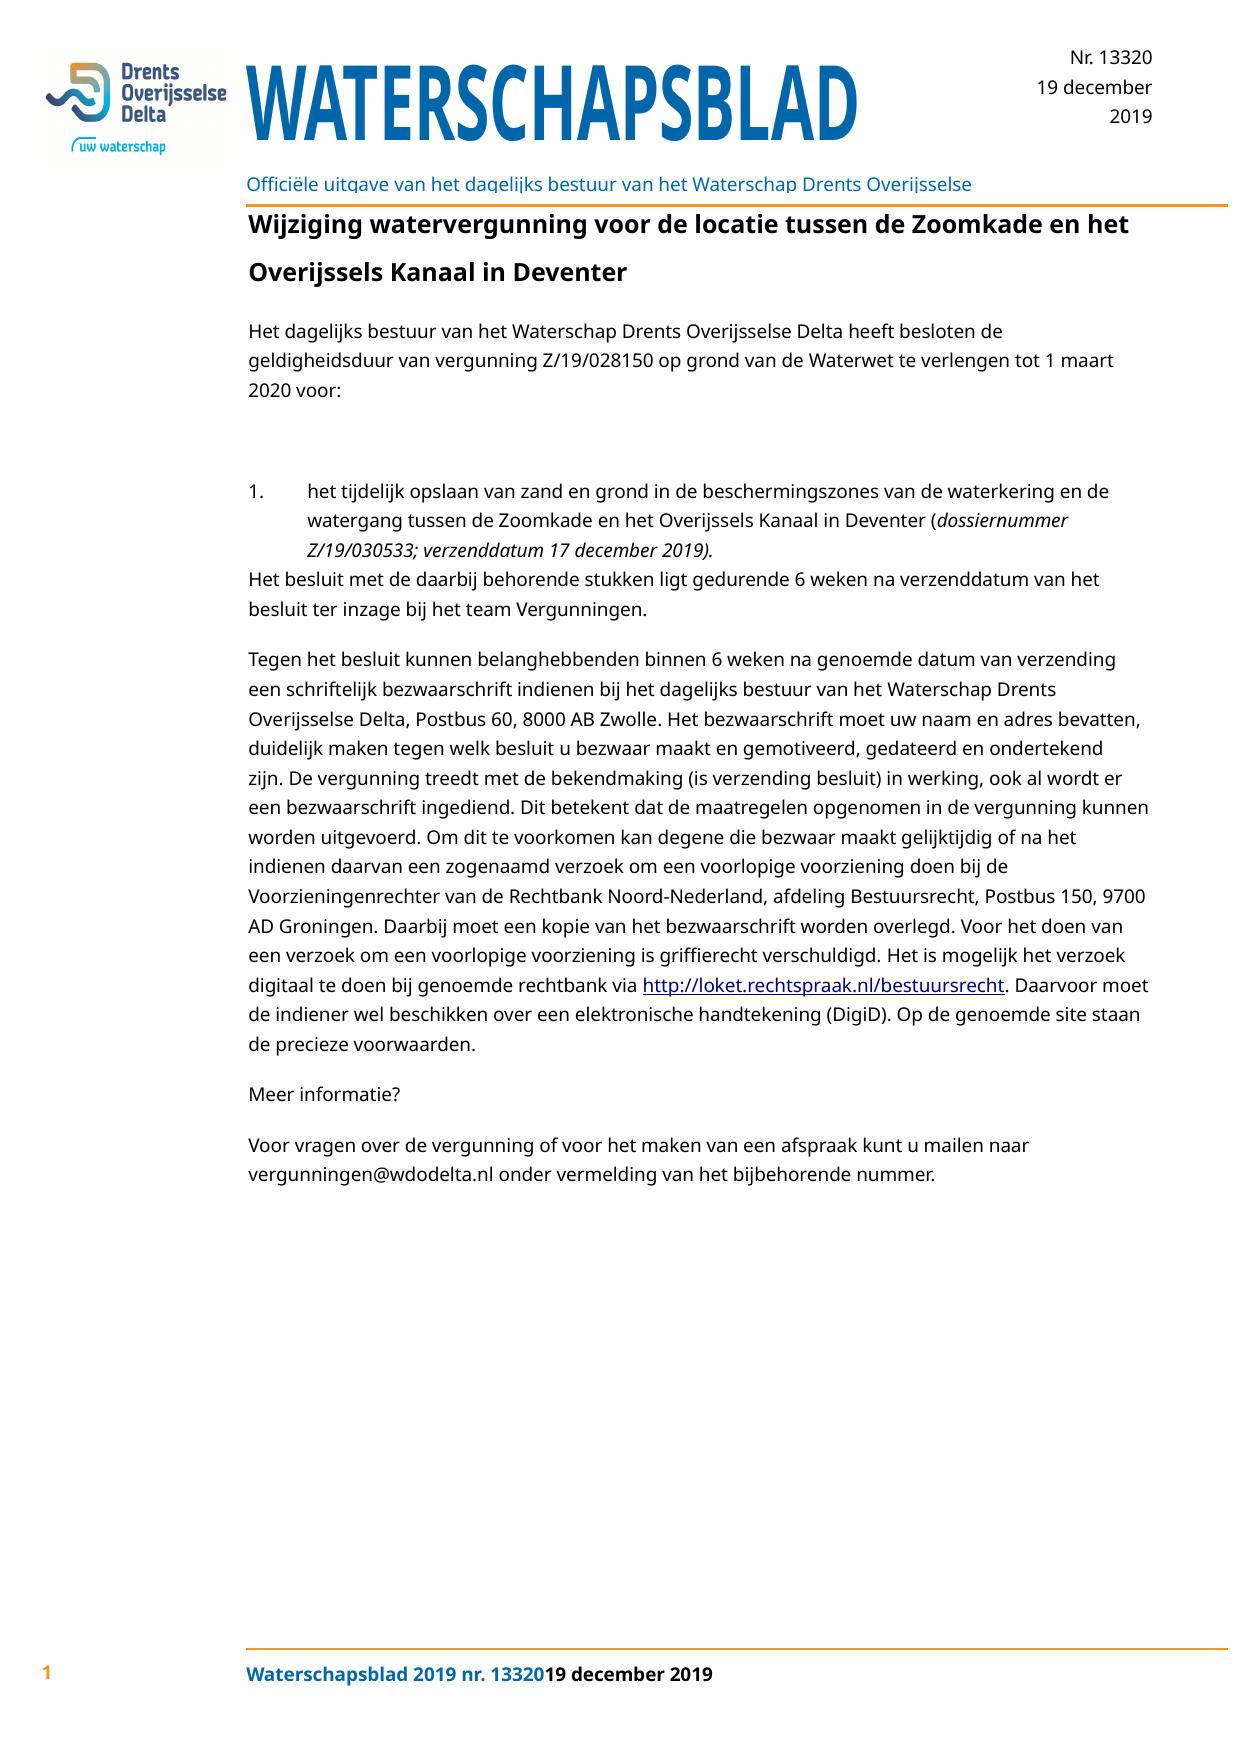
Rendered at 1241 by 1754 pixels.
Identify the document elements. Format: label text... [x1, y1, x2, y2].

list het tijdelijk opslaan van zand en grond in de beschermingszones van de waterkering en de watergang tussen de Zoomkade en het Overijssels Kanaal in Deventer (dossiernummer Z/19/030533; verzenddatum 17 december 2019). [248, 478, 1152, 563]
text Tegen het besluit kunnen belanghebbenden binnen 6 weken na genoemde datum van verzending een schriftelijk bezwaarschrift indienen bij het dagelijks bestuur van het Waterschap Drents Overijsselse Delta, Postbus 60, 8000 AB Zwolle. Het bezwaarschrift moet uw naam en adres bevatten, duidelijk maken tegen welk besluit u bezwaar maakt en gemotiveerd, gedateerd en ondertekend zijn. De vergunning treedt met de bekendmaking (is verzending besluit) in werking, ook al wordt er een bezwaarschrift ingediend. Dit betekent dat de maatregelen opgenomen in de vergunning kunnen worden uitgevoerd. Om dit te voorkomen kan degene die bezwaar maakt gelijktijdig of na het indienen daarvan een zogenaamd verzoek om een voorlopige voorziening doen bij de Voorzieningenrechter van de Rechtbank Noord-Nederland, afdeling Bestuursrecht, Postbus 150, 9700 AD Groningen. Daarbij moet een kopie van het bezwaarschrift worden overlegd. Voor het doen van een verzoek om een voorlopige voorziening is griffierecht verschuldigd. Het is mogelijk het verzoek digitaal te doen bij genoemde rechtbank via http://loket.rechtspraak.nl/bestuursrecht. Daarvoor moet de indiener wel beschikken over een elektronische handtekening (DigiD). Op de genoemde site staan de precieze voorwaarden. [248, 647, 1152, 1057]
text Het dagelijks bestuur van het Waterschap Drents Overijsselse Delta heeft besloten de geldigheidsduur van vergunning Z/19/028150 op grond van de Waterwet te verlengen tot 1 maart 2020 voor: [248, 318, 1152, 403]
text Wijziging watervergunning voor de locatie tussen de Zoomkade en het Overijssels Kanaal in Deventer [248, 207, 1152, 288]
text Voor vragen over de vergunning of voor het maken van een afspraak kunt u mailen naar vergunningen@wdodelta.nl onder vermelding van het bijbehorende nummer. [248, 1132, 1152, 1187]
picture [41, 47, 231, 172]
text Het besluit met de daarbij behorende stukken ligt gedurende 6 weken na verzenddatum van het besluit ter inzage bij het team Vergunningen. [248, 567, 1152, 622]
text Meer informatie? [248, 1082, 1152, 1107]
